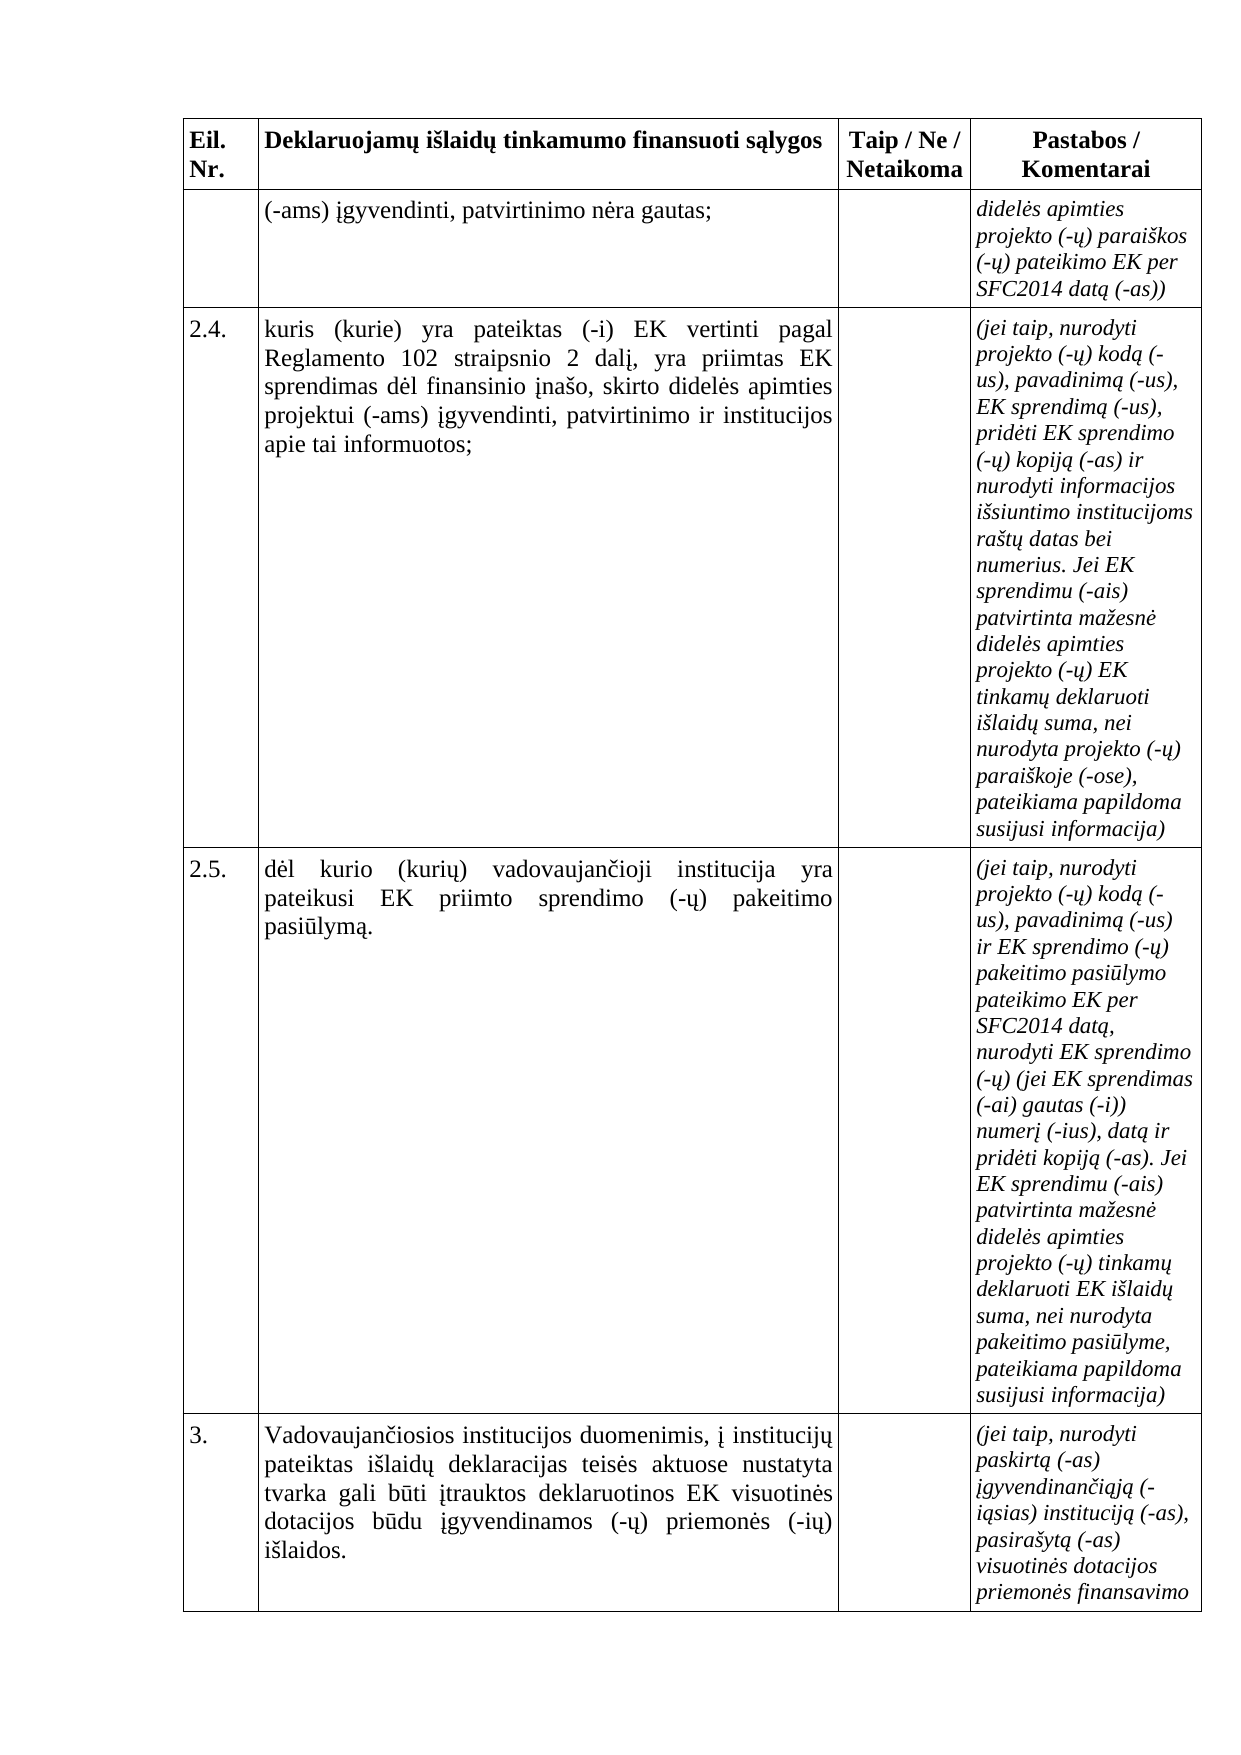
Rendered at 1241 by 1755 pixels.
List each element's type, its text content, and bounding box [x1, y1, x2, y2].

table_cell [839, 1414, 970, 1611]
table_cell 3. [184, 1414, 258, 1611]
table_cell [839, 190, 970, 307]
table_cell didelės apimties projekto (-ų) paraiškos (-ų) pateikimo EK per SFC2014 datą (-as)) [971, 190, 1201, 307]
table_cell (jei taip, nurodyti projekto (-ų) kodą (-us), pavadinimą (-us) ir EK sprendimo (-ų) pakeitimo pasiūlymo pateikimo EK per SFC2014 datą, nurodyti EK sprendimo (-ų) (jei EK sprendimas (-ai) gautas (-i)) numerį (-ius), datą ir pridėti kopiją (-as). Jei EK sprendimu (-ais) patvirtinta mažesnė didelės apimties projekto (-ų) tinkamų deklaruoti EK išlaidų suma, nei nurodyta pakeitimo pasiūlyme, pateikiama papildoma susijusi informacija) [971, 848, 1201, 1413]
table_cell 2.5. [184, 848, 258, 1413]
table_header Pastabos / Komentarai [971, 119, 1201, 188]
table_cell kuris (kurie) yra pateiktas (-i) EK vertinti pagal Reglamento 102 straipsnio 2 dalį, yra priimtas EK sprendimas dėl finansinio įnašo, skirto didelės apimties projektui (-ams) įgyvendinti, patvirtinimo ir institucijos apie tai informuotos; [259, 308, 838, 847]
table_header Deklaruojamų išlaidų tinkamumo finansuoti sąlygos [259, 119, 838, 188]
table_cell dėl kurio (kurių) vadovaujančioji institucija yra pateikusi EK priimto sprendimo (-ų) pakeitimo pasiūlymą. [259, 848, 838, 1413]
table_header Taip / Ne / Netaikoma [839, 119, 970, 188]
table_header Eil. Nr. [184, 119, 258, 188]
table_cell (jei taip, nurodyti paskirtą (-as) įgyvendinančiąją (-iąsias) instituciją (-as), pasirašytą (-as) visuotinės dotacijos priemonės finansavimo [971, 1414, 1201, 1611]
table_cell [839, 848, 970, 1413]
table_cell (-ams) įgyvendinti, patvirtinimo nėra gautas; [259, 190, 838, 307]
table_cell 2.4. [184, 308, 258, 847]
table_cell Vadovaujančiosios institucijos duomenimis, į institucijų pateiktas išlaidų deklaracijas teisės aktuose nustatyta tvarka gali būti įtrauktos deklaruotinos EK visuotinės dotacijos būdu įgyvendinamos (-ų) priemonės (-ių) išlaidos. [259, 1414, 838, 1611]
table_cell (jei taip, nurodyti projekto (-ų) kodą (-us), pavadinimą (-us), EK sprendimą (-us), pridėti EK sprendimo (-ų) kopiją (-as) ir nurodyti informacijos išsiuntimo institucijoms raštų datas bei numerius. Jei EK sprendimu (-ais) patvirtinta mažesnė didelės apimties projekto (-ų) EK tinkamų deklaruoti išlaidų suma, nei nurodyta projekto (-ų) paraiškoje (-ose), pateikiama papildoma susijusi informacija) [971, 308, 1201, 847]
table_cell [184, 190, 258, 307]
table_cell [839, 308, 970, 847]
